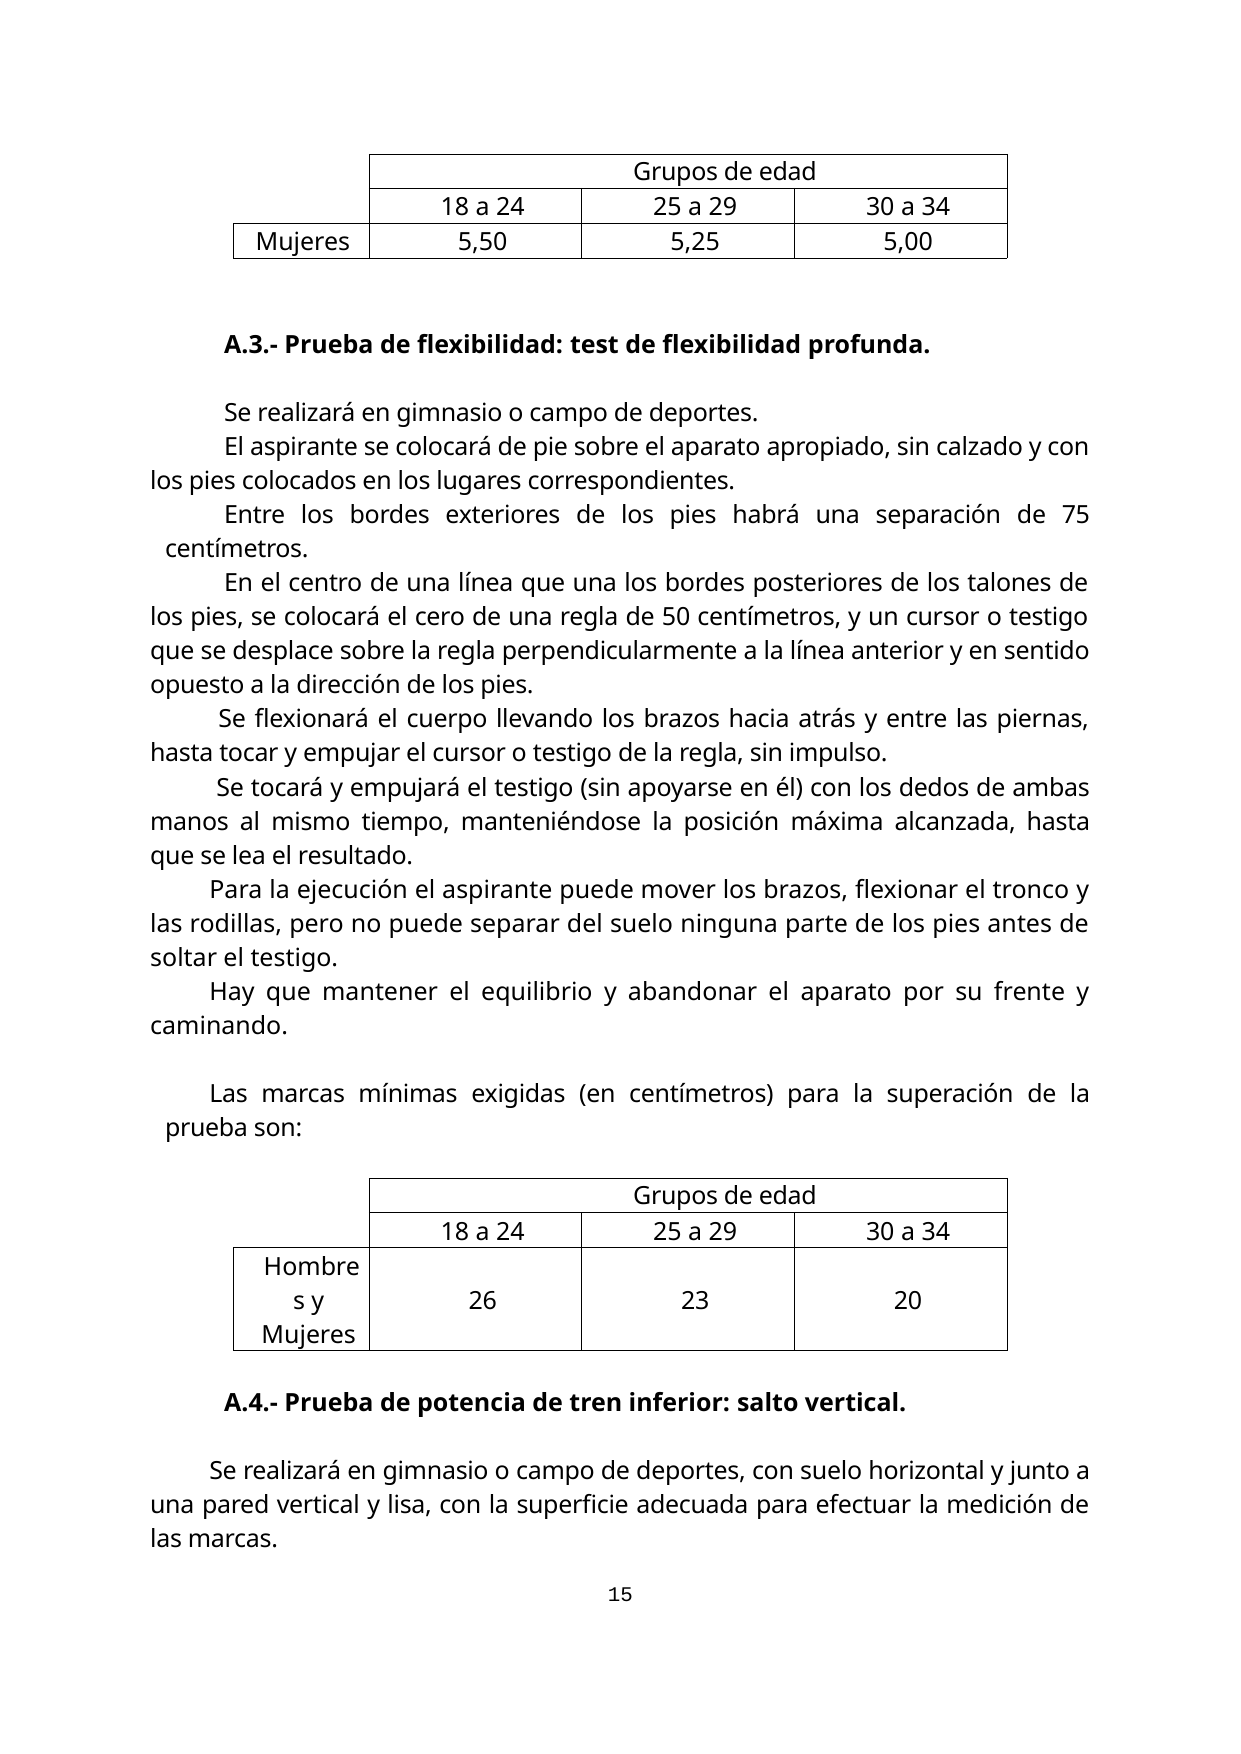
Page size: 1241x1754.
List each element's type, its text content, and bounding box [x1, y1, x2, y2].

table_header Grupos de edad [370, 1179, 1007, 1212]
table_cell 30 a 34 [795, 1213, 1007, 1247]
table_cell 5,50 [370, 224, 581, 258]
text Entre los bordes exteriores de los pies habrá una separación de 75 centímetros. [165, 497, 1090, 565]
table_cell 18 a 24 [370, 1213, 581, 1247]
table_cell 25 a 29 [582, 189, 794, 223]
table_header [233, 1178, 369, 1247]
text El aspirante se colocará de pie sobre el aparato apropiado, sin calzado y con los pies colocados en los lugares correspondientes. [150, 428, 1090, 497]
text En el centro de una línea que una los bordes posteriores de los talones de los pies, se colocará el cero de una regla de 50 centímetros, y un cursor o testigo que se desplace sobre la regla perpendicularmente a la línea anterior y en sentido opuesto a la dirección de los pies. [150, 565, 1090, 701]
text Se flexionará el cuerpo llevando los brazos hacia atrás y entre las piernas, hasta tocar y empujar el cursor o testigo de la regla, sin impulso. [150, 701, 1090, 769]
table_cell 5,00 [795, 224, 1007, 258]
text Se realizará en gimnasio o campo de deportes, con suelo horizontal y junto a una pared vertical y lisa, con la superficie adecuada para efectuar la medición de las marcas. [150, 1453, 1090, 1555]
table_cell 20 [795, 1248, 1007, 1350]
table_header Grupos de edad [370, 155, 1007, 188]
text Se realizará en gimnasio o campo de deportes. [165, 394, 1090, 428]
text Se tocará y empujará el testigo (sin apoyarse en él) con los dedos de ambas manos al mismo tiempo, manteniéndose la posición máxima alcanzada, hasta que se lea el resultado. [150, 769, 1090, 871]
table_cell 23 [582, 1248, 794, 1350]
table_cell 5,25 [582, 224, 794, 258]
table_cell 18 a 24 [370, 189, 581, 223]
table_cell 26 [370, 1248, 581, 1350]
table_cell 30 a 34 [795, 189, 1007, 223]
table_cell Hombres y Mujeres [234, 1248, 369, 1350]
table_header [233, 154, 369, 223]
table_cell Mujeres [234, 224, 369, 258]
text A.3.- Prueba de flexibilidad: test de flexibilidad profunda. [165, 326, 1090, 360]
text Hay que mantener el equilibrio y abandonar el aparato por su frente y caminando. [150, 973, 1090, 1042]
text A.4.- Prueba de potencia de tren inferior: salto vertical. [165, 1384, 1090, 1419]
text Para la ejecución el aspirante puede mover los brazos, flexionar el tronco y las rodillas, pero no puede separar del suelo ninguna parte de los pies antes de soltar el testigo. [150, 871, 1090, 973]
text Las marcas mínimas exigidas (en centímetros) para la superación de la prueba son: [165, 1076, 1090, 1144]
table_cell 25 a 29 [582, 1213, 794, 1247]
